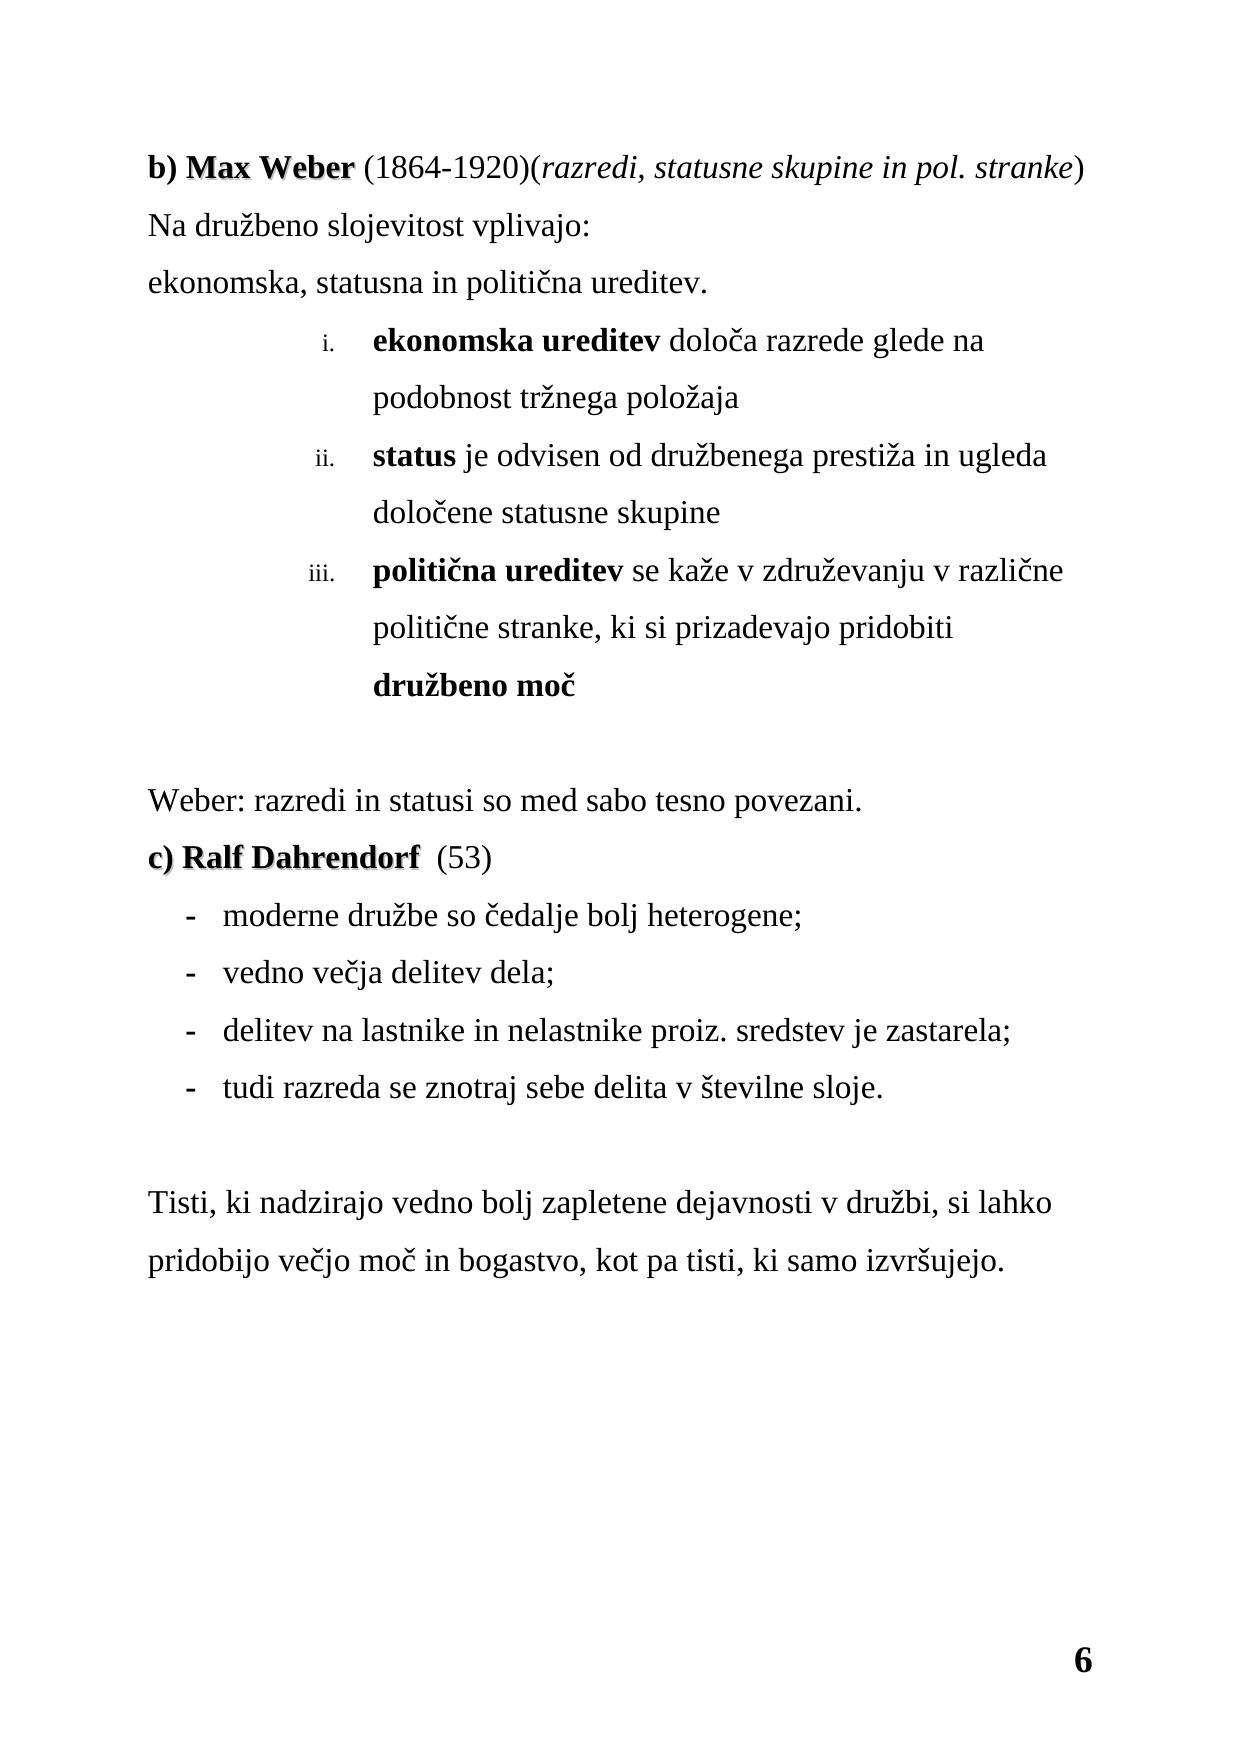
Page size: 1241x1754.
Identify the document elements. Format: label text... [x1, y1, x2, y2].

text Weber: razredi in statusi so med sabo tesno povezani. [148, 780, 1093, 818]
list tudi razreda se znotraj sebe delita v številne sloje. [185, 1068, 1093, 1106]
list vedno večja delitev dela; [185, 953, 1093, 991]
list politična ureditev se kaže v združevanju v različne politične stranke, ki si prizadevajo pridobiti družbeno moč [335, 550, 1093, 703]
text Tisti, ki nadzirajo vedno bolj zapletene dejavnosti v družbi, si lahko pridobijo večjo moč in bogastvo, kot pa tisti, ki samo izvršujejo. [148, 1183, 1093, 1278]
text b) Max Weber (1864-1920)(razredi, statusne skupine in pol. stranke) [148, 148, 1093, 186]
list delitev na lastnike in nelastnike proiz. sredstev je zastarela; [185, 1010, 1093, 1048]
text Na družbeno slojevitost vplivajo: [148, 205, 1093, 243]
list status je odvisen od družbenega prestiža in ugleda določene statusne skupine [335, 435, 1093, 531]
text c) Ralf Dahrendorf (53) [148, 838, 1093, 876]
list moderne družbe so čedalje bolj heterogene; [185, 895, 1093, 933]
text ekonomska, statusna in politična ureditev. [148, 263, 1093, 301]
list ekonomska ureditev določa razrede glede na podobnost tržnega položaja [335, 320, 1093, 416]
